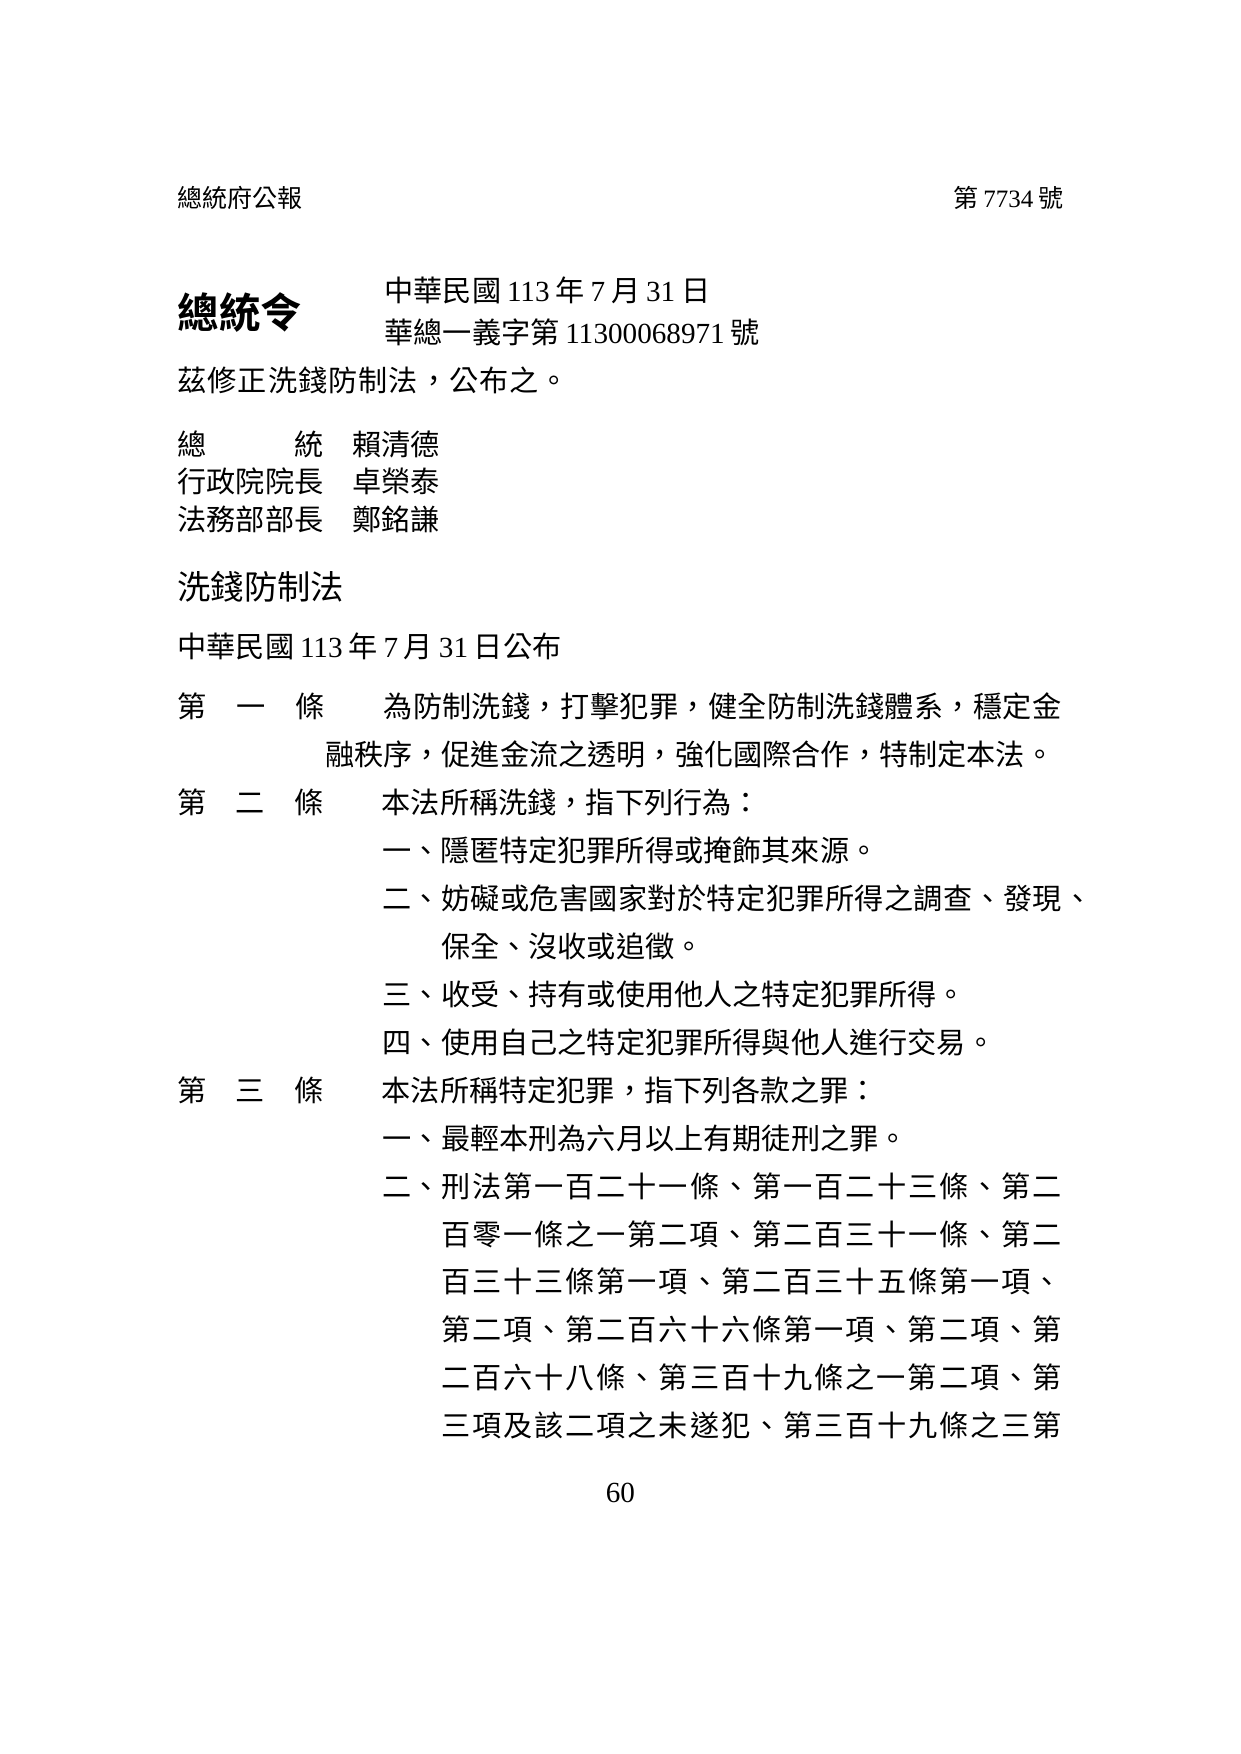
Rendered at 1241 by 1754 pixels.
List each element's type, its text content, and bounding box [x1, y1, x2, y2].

text 洗錢防制法 [177, 563, 1063, 609]
text 茲修正洗錢防制法，公布之。 [177, 354, 1063, 400]
text 中華民國113年7月31日公布 [177, 621, 1063, 667]
table_header 中華民國113年7月31日 華總一義字第11300068971號 [381, 266, 877, 354]
text 四、 使用自己之特定犯罪所得與他人進行交易。 [382, 1015, 1063, 1063]
text 一、隱匿特定犯罪所得或掩飾其來源。 [382, 823, 1063, 871]
text 總 統 賴清德 行政院院長 卓榮泰 法務部部長 鄭銘謙 [177, 425, 1063, 538]
text 三、 收受、持有或使用他人之特定犯罪所得。 [382, 967, 1063, 1015]
text 第 三 條 本法所稱特定犯罪，指下列各款之罪： [177, 1063, 1063, 1111]
text 第 二 條 本法所稱洗錢，指下列行為： [177, 775, 1063, 823]
text 第 一 條 為防制洗錢，打擊犯罪，健全防制洗錢體系，穩定金融秩序，促進金流之透明，強化國際合作，特制定本法。 [177, 679, 1063, 775]
table_header 總統令 [174, 266, 381, 354]
text 一、 最輕本刑為六月以上有期徒刑之罪。 [382, 1111, 1063, 1159]
text 二、 刑法第一百二十一條、第一百二十三條、第二百零一條之一第二項、第二百三十一條、第二百三十三條第一項、第二百三十五條第一項、第二項、第二百六十六條第一項、第二項、第二百六十八條、第三百十九條之一第二項、第三項及該二項之未遂犯、第三百十九條之三第四項而犯第一項及其未遂犯、第三百十九條之四第三項、第三百三十九條、第三百三十九條之二、第三百三十九條之三、第三百四十二條、第三百四十四條第一項、第三百四十九條、第三百五十八條至第三百六十二條之罪。 [382, 1159, 1063, 1446]
text 二、 妨礙或危害國家對於特定犯罪所得之調查、發現、保全、沒收或追徵。 [382, 871, 1063, 967]
